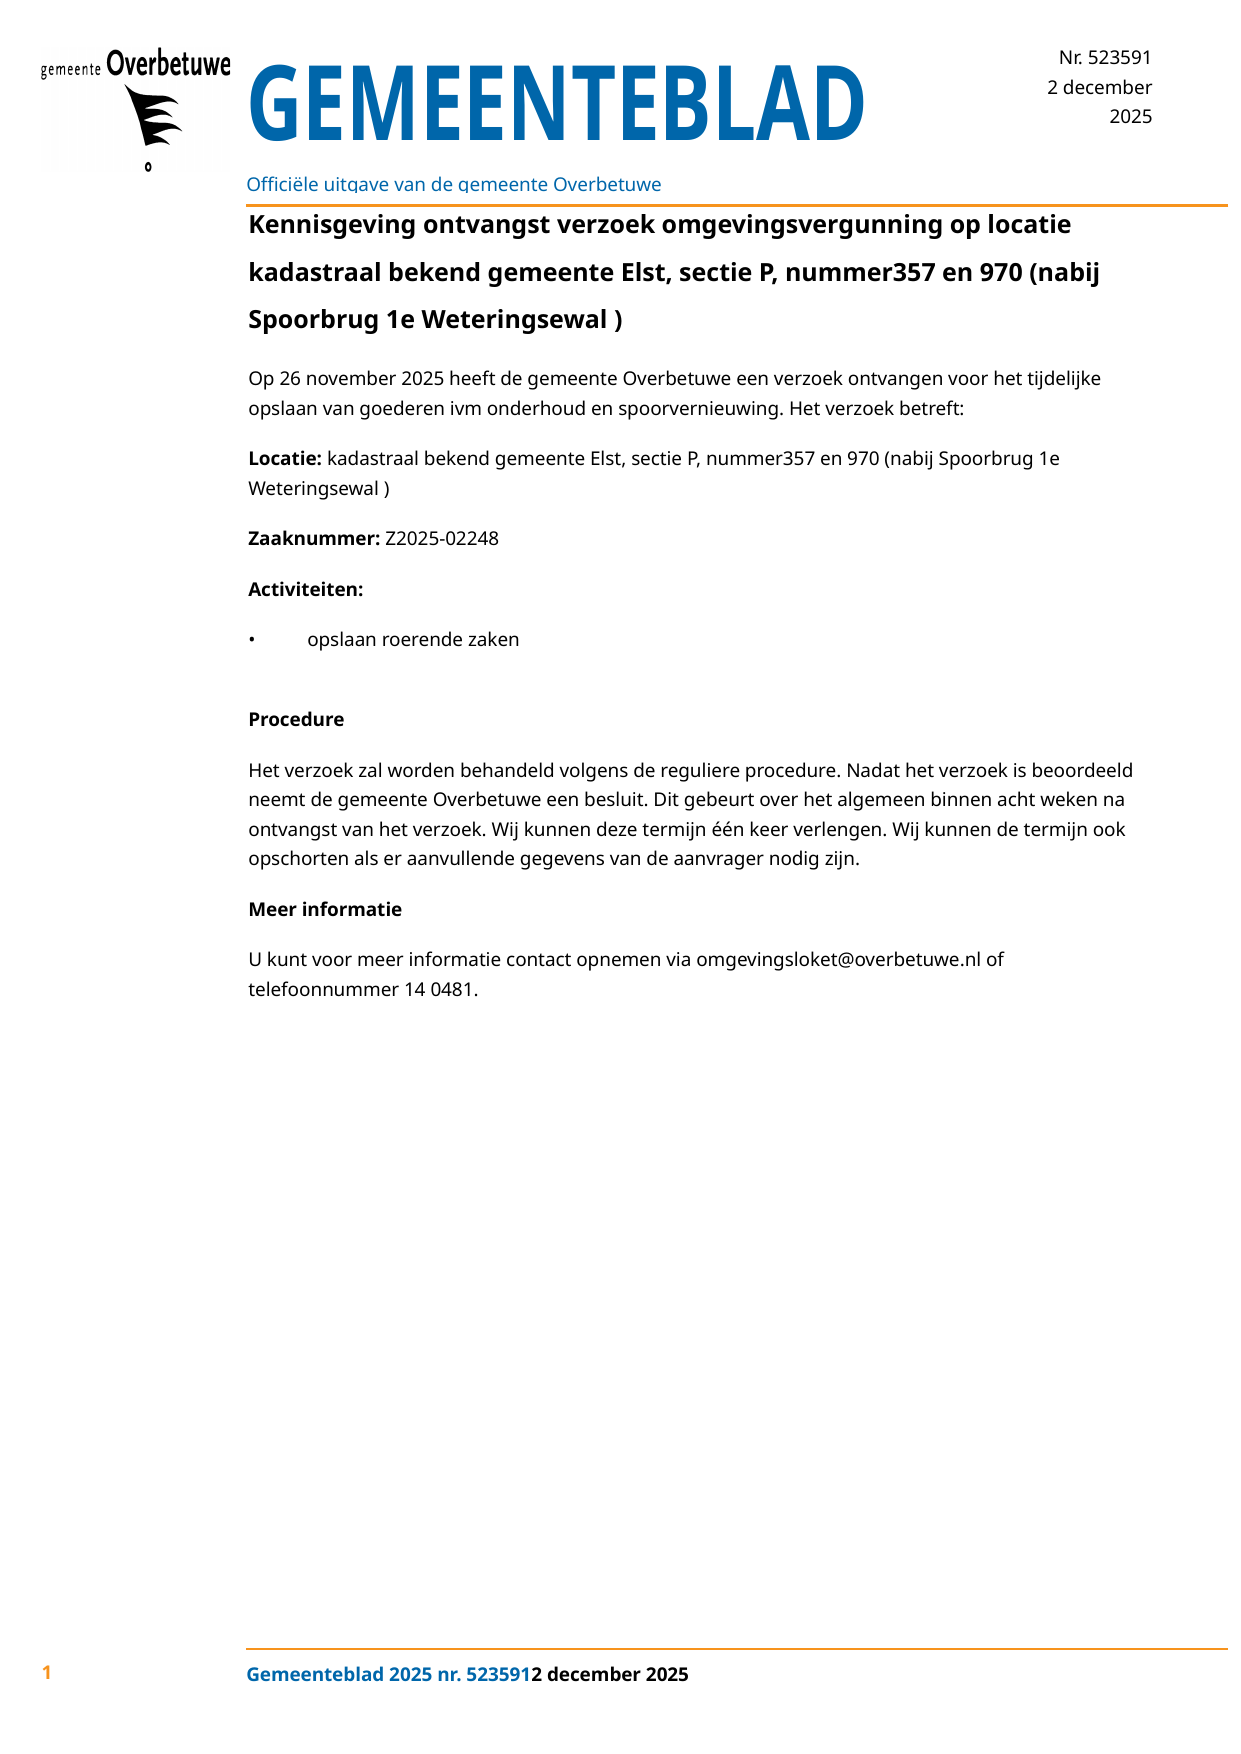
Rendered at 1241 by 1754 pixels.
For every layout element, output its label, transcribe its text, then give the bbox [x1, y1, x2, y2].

text Kennisgeving ontvangst verzoek omgevingsvergunning op locatie kadastraal bekend gemeente Elst, sectie P, nummer357 en 970 (nabij Spoorbrug 1e Weteringsewal ) [248, 207, 1152, 336]
text Het verzoek zal worden behandeld volgens de reguliere procedure. Nadat het verzoek is beoordeeld neemt de gemeente Overbetuwe een besluit. Dit gebeurt over het algemeen binnen acht weken na ontvangst van het verzoek. Wij kunnen deze termijn één keer verlengen. Wij kunnen de termijn ook opschorten als er aanvullende gegevens van de aanvrager nodig zijn. [248, 757, 1152, 871]
picture [41, 47, 231, 172]
text Activiteiten: [248, 576, 1152, 602]
text Meer informatie [248, 896, 1152, 922]
text Op 26 november 2025 heeft de gemeente Overbetuwe een verzoek ontvangen voor het tijdelijke opslaan van goederen ivm onderhoud en spoorvernieuwing. Het verzoek betreft: [248, 366, 1152, 421]
text Locatie: kadastraal bekend gemeente Elst, sectie P, nummer357 en 970 (nabij Spoorbrug 1e Weteringsewal ) [248, 446, 1152, 501]
text U kunt voor meer informatie contact opnemen via omgevingsloket@overbetuwe.nl of telefoonnummer 14 0481. [248, 946, 1152, 1002]
text Procedure [248, 706, 1152, 732]
list opslaan roerende zaken [248, 626, 1152, 652]
text Zaaknummer: Z2025-02248 [248, 526, 1152, 551]
